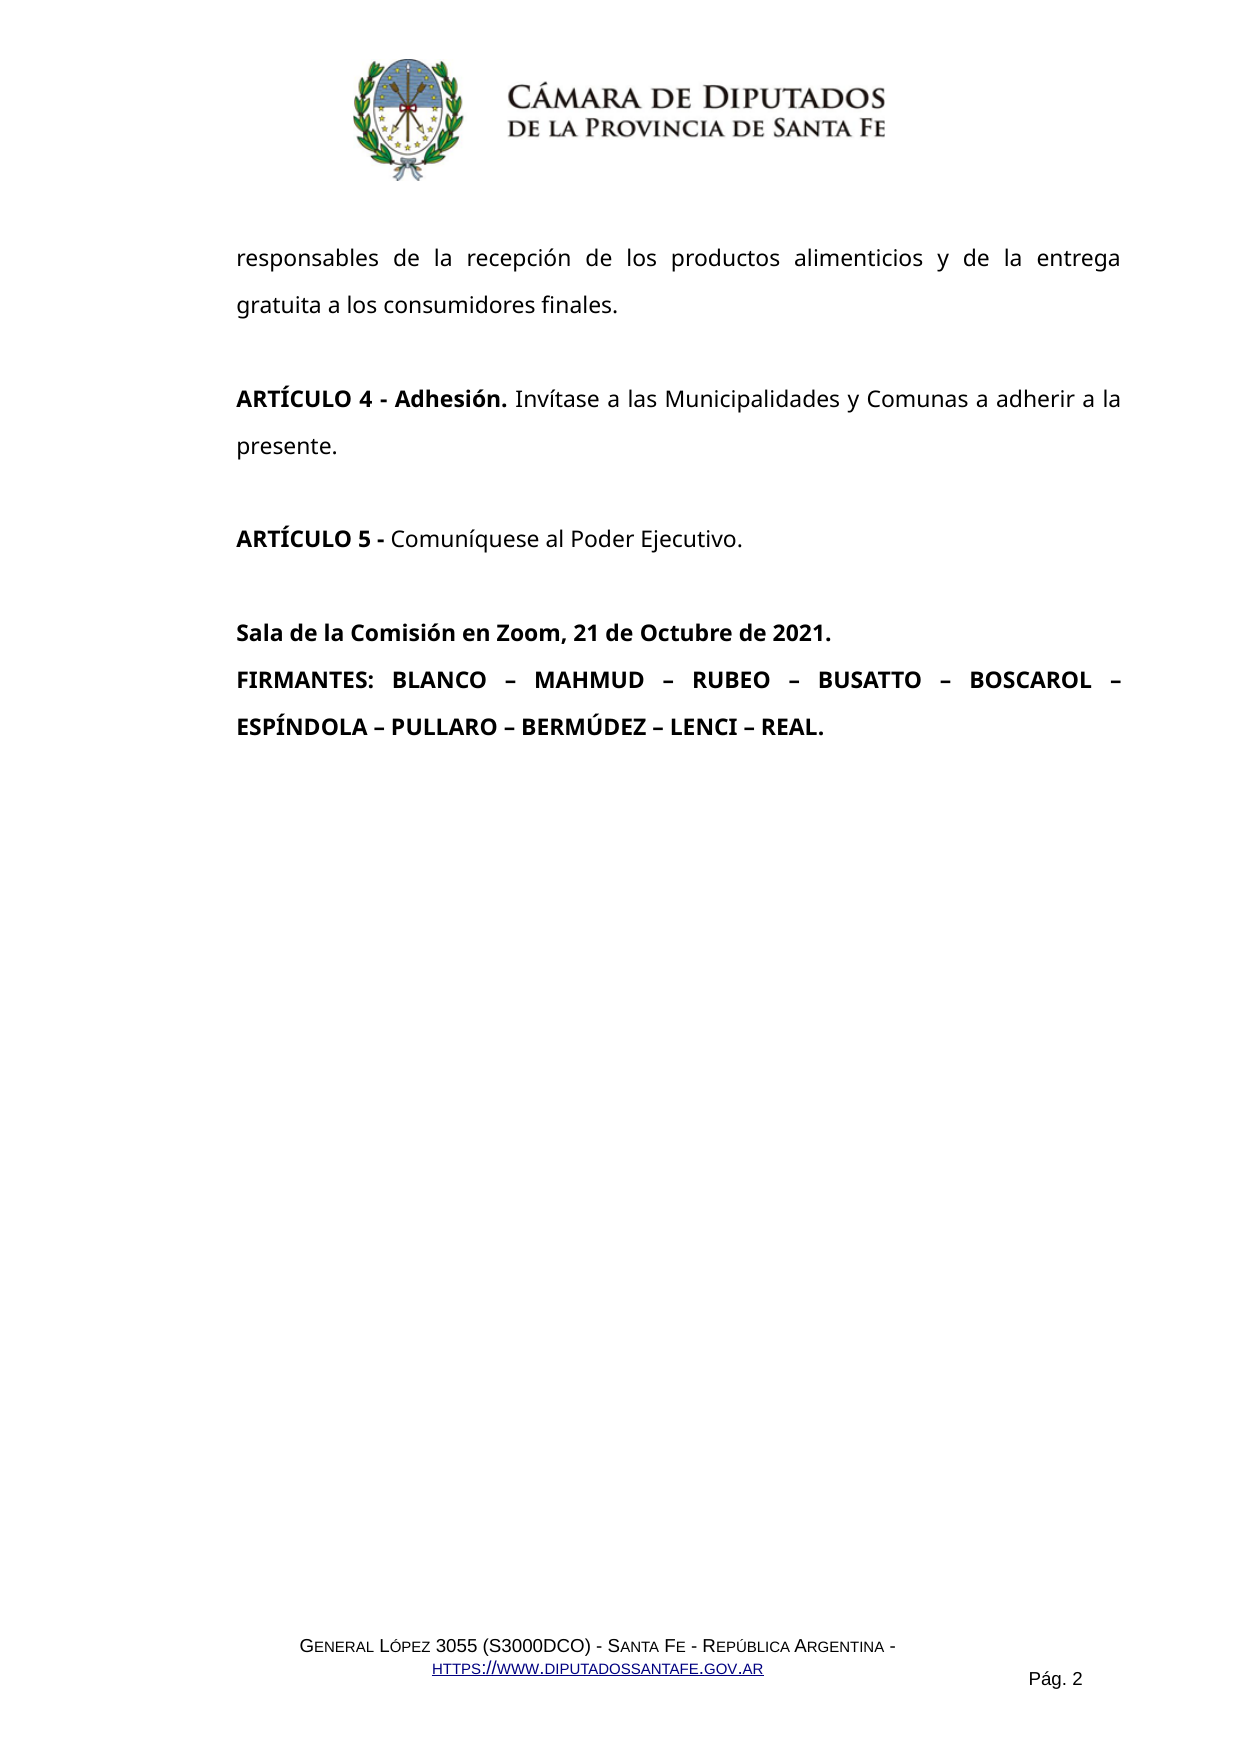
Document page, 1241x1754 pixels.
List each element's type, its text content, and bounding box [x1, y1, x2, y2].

text FIRMANTES: BLANCO – MAHMUD – RUBEO – BUSATTO – BOSCAROL – ESPÍNDOLA – PULLARO – BERMÚDEZ – LENCI – REAL. [236, 664, 1122, 742]
text responsables de la recepción de los productos alimenticios y de la entrega gratuita a los consumidores finales. [236, 242, 1122, 320]
text ARTÍCULO 4 - Adhesión. Invítase a las Municipalidades y Comunas a adherir a la presente. [236, 383, 1122, 461]
text ARTÍCULO 5 - Comuníquese al Poder Ejecutivo. [236, 523, 1122, 555]
text Sala de la Comisión en Zoom, 21 de Octubre de 2021. [236, 617, 1122, 648]
